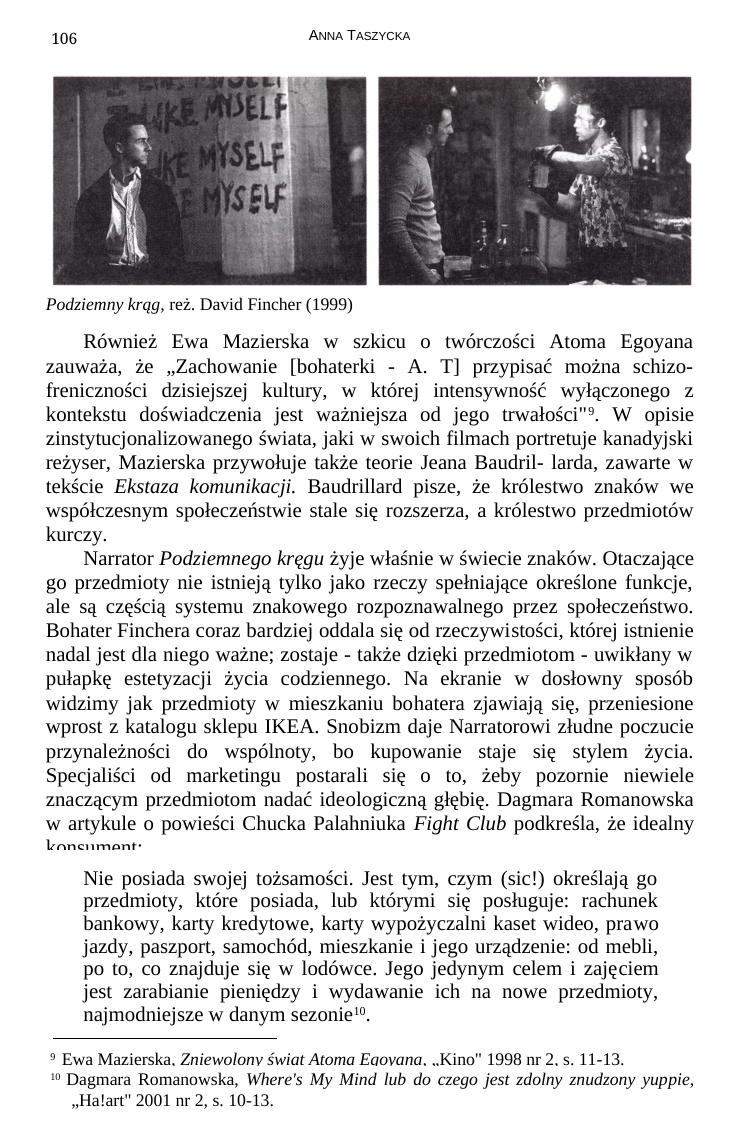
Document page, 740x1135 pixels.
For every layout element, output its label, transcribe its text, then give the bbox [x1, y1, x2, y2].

text Podziemny krąg, reż. David Fincher (1999) [46, 294, 691, 314]
text Nie posiada swojej tożsamości. Jest tym, czym (sic!) określają go przedmioty, które posiada, lub którymi się posługuje: rachunek bankowy, karty kredytowe, karty wypożyczalni kaset wideo, pra­wo jazdy, paszport, samochód, mieszkanie i jego urządzenie: od mebli, po to, co znajduje się w lodówce. Jego jedynym celem i zaję­ciem jest zarabianie pieniędzy i wydawanie ich na nowe przedmioty, najmodniejsze w danym sezonie10. [83, 867, 659, 1026]
picture [51, 75, 693, 287]
text Anna Taszycka [308, 27, 434, 44]
text Narrator Podziemnego kręgu żyje właśnie w świecie znaków. Otacza­jące go przedmioty nie istnieją tylko jako rzeczy spełniające określone funkcje, ale są częścią systemu znakowego rozpoznawalnego przez społeczeństwo. Bohater Finchera coraz bardziej oddala się od rzeczywi­stości, której istnienie nadal jest dla niego ważne; zostaje - także dzięki przedmiotom - uwikłany w pułapkę estetyzacji życia codziennego. Na ekranie w dosłowny sposób widzimy jak przedmioty w mieszkaniu bo­hatera zjawiają się, przeniesione wprost z katalogu sklepu IKEA. Sno­bizm daje Narratorowi złudne poczucie przynależności do wspólnoty, bo kupowanie staje się stylem życia. Specjaliści od marketingu postara­li się o to, żeby pozornie niewiele znaczącym przedmiotom nadać ide­ologiczną głębię. Dagmara Romanowska w artykule o powieści Chucka Palahniuka Fight Club podkreśla, że idealny konsument: [46, 546, 694, 849]
text 10 Dagmara Romanowska, Where's My Mind lub do czego jest zdolny znudzony yup­pie, „Ha!art" 2001 nr 2, s. 10-13. [50, 1069, 694, 1108]
text Również Ewa Mazierska w szkicu o twórczości Atoma Egoyana zauważa, że „Zachowanie [bohaterki - A. T] przypisać można schizo- freniczności dzisiejszej kultury, w której intensywność wyłączonego z kontekstu doświadczenia jest ważniejsza od jego trwałości"9. W opi­sie zinstytucjonalizowanego świata, jaki w swoich filmach portretuje kanadyjski reżyser, Mazierska przywołuje także teorie Jeana Baudril- larda, zawarte w tekście Ekstaza komunikacji. Baudrillard pisze, że kró­lestwo znaków we współczesnym społeczeństwie stale się rozszerza, a królestwo przedmiotów kurczy. [46, 329, 694, 546]
text 9 Ewa Mazierska, Zniewolony świat Atoma Egoyana, „Kino" 1998 nr 2, s. 11-13. [50, 1049, 694, 1066]
text 106 [51, 27, 83, 49]
